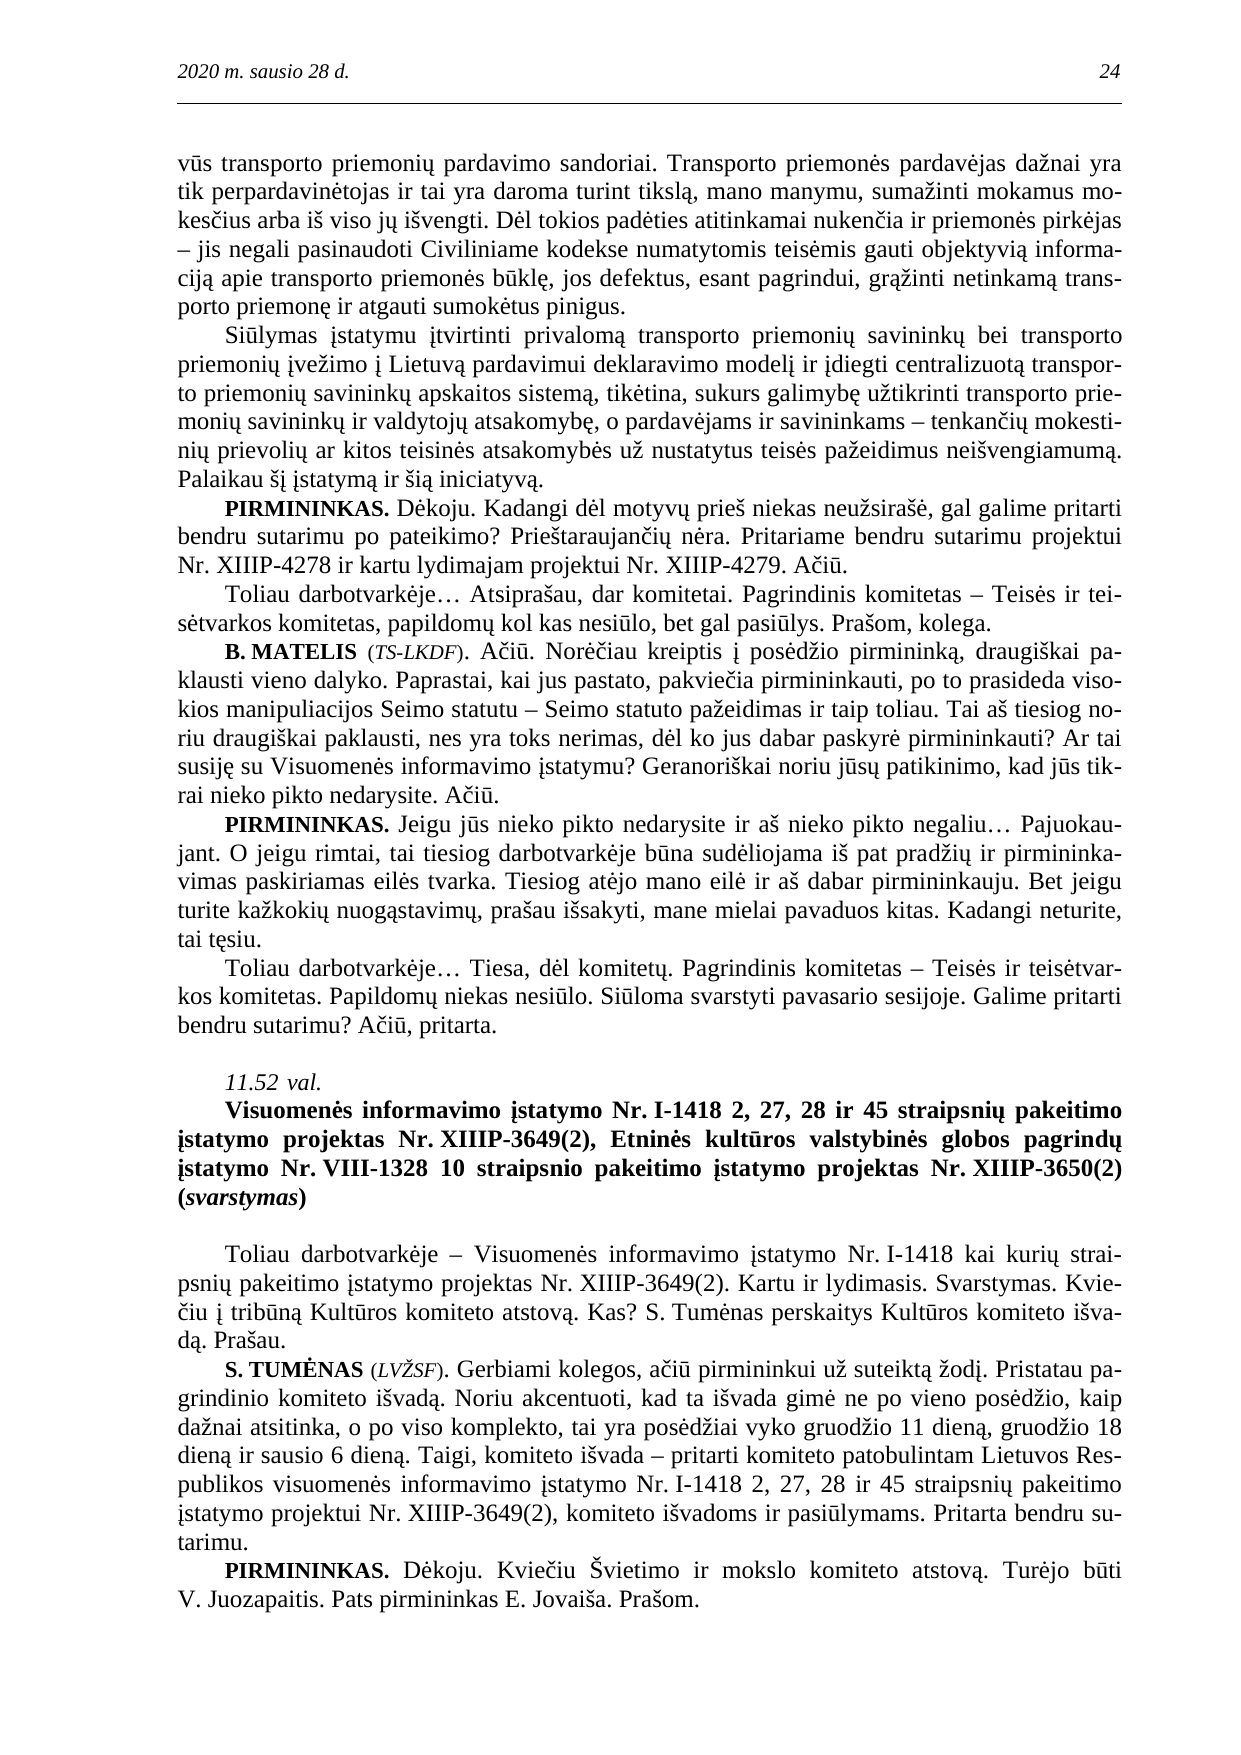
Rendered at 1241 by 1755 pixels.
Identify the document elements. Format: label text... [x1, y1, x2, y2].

text B. MATELIS (TS-LKDF). Ačiū. No­rė­čiau kreip­tis į po­sė­džio pir­mi­nin­ką, drau­giš­kai pa­klaus­ti vie­no da­ly­ko. Pa­pras­tai, kai jus pa­sta­to, pa­kvie­čia pir­mi­nin­kau­ti, po to pra­si­de­da vi­so­kios ma­ni­pu­lia­ci­jos Sei­mo sta­tu­tu – Sei­mo sta­tu­to pa­žei­di­mas ir taip to­liau. Tai aš tie­siog no­riu drau­giš­kai pa­klaus­ti, nes yra toks ne­ri­mas, dėl ko jus da­bar pa­sky­rė pir­mi­nin­kau­ti? Ar tai su­si­ję su Vi­suo­me­nės in­for­ma­vi­mo įsta­ty­mu? Ge­ra­no­riš­kai no­riu jū­sų pa­ti­ki­ni­mo, kad jūs tik­rai nie­ko pik­to ne­da­ry­si­te. Ačiū. [177, 636, 1122, 809]
text PIRMININKAS. Dė­ko­ju. Ka­dan­gi dėl mo­ty­vų prieš nie­kas ne­už­si­ra­šė, gal ga­li­me pri­tar­ti ben­dru su­ta­ri­mu po pa­tei­ki­mo? Prieš­ta­rau­jan­čių nė­ra. Pri­ta­ria­me ben­dru su­ta­ri­mu pro­jek­tui Nr. XIIIP-4278 ir kar­tu ly­di­ma­jam pro­jek­tui Nr. XIIIP-4279. Ačiū. [177, 493, 1122, 579]
text To­liau dar­bo­tvarkėje… At­si­pra­šau, dar ko­mi­te­tai. Pa­grin­di­nis ko­mi­te­tas – Tei­sės ir tei­sėt­var­kos ko­mi­te­tas, pa­pil­do­mų kol kas ne­siū­lo, bet gal pa­siū­lys. Pra­šom, ko­le­ga. [177, 579, 1122, 636]
text S. TUMĖNAS (LVŽSF). Ger­bia­mi ko­le­gos, ačiū pir­mi­nin­kui už su­teik­tą žo­dį. Pri­sta­tau pa­grin­di­nio ko­mi­te­to iš­va­dą. No­riu ak­cen­tuo­ti, kad ta iš­va­da gi­mė ne po vie­no po­sė­džio, kaip daž­nai at­si­tin­ka, o po vi­so kom­plek­to, tai yra po­sė­džiai vy­ko gruo­džio 11 die­ną, gruo­džio 18 die­ną ir sau­sio 6 die­ną. Tai­gi, ko­mi­te­to iš­va­da – pri­tar­ti ko­mi­te­to pa­to­bu­lin­tam Lie­tu­vos Res­pub­li­kos vi­suo­me­nės in­for­ma­vi­mo įsta­ty­mo Nr. I-1418 2, 27, 28 ir 45 straips­nių pa­kei­ti­mo įsta­ty­mo pro­jek­tui Nr. XIIIP-3649(2), ko­mi­te­to iš­va­doms ir pa­siū­ly­mams. Pri­tar­ta ben­dru su­ta­ri­mu. [177, 1354, 1122, 1555]
text PIRMININKAS. Jei­gu jūs nie­ko pik­to ne­da­ry­si­te ir aš nie­ko pik­to ne­ga­liu… Pa­juo­kau­jant. O jei­gu rim­tai, tai tie­siog dar­bo­tvarkėje bū­na su­dė­lio­ja­ma iš pat pra­džių ir pir­mi­nin­ka­vimas pa­ski­ria­mas ei­lės tvar­ka. Tie­siog at­ėjo ma­no ei­lė ir aš da­bar pir­mi­nin­kau­ju. Bet jei­gu tu­ri­te kaž­ko­kių nuo­gąs­ta­vi­mų, pra­šau iš­sa­ky­ti, ma­ne mie­lai pa­va­duos ki­tas. Ka­dan­gi ne­tu­ri­te, tai tę­siu. [177, 809, 1122, 953]
text Siū­ly­mas įsta­ty­mu įtvir­tin­ti pri­va­lo­mą trans­por­to prie­mo­nių sa­vi­nin­kų bei trans­por­to prie­mo­nių įve­ži­mo į Lie­tu­vą par­da­vi­mui de­kla­ra­vi­mo mo­de­lį ir įdieg­ti cen­tra­li­zuo­tą trans­por­to prie­mo­nių sa­vi­nin­kų ap­skai­tos sis­te­mą, ti­kė­ti­na, su­kurs ga­li­my­bę už­tik­rin­ti trans­por­to prie­mo­nių sa­vi­nin­kų ir val­dy­to­jų at­sa­ko­my­bę, o par­da­vė­jams ir sa­vi­nin­kams – ten­kan­čių mo­kes­ti­nių prie­vo­lių ar ki­tos tei­si­nės at­sa­ko­my­bės už nu­sta­ty­tus tei­sės pa­žei­di­mus ne­iš­ven­gia­mu­mą. Pa­lai­kau šį įsta­ty­mą ir šią ini­cia­ty­vą. [177, 320, 1122, 493]
text PIRMININKAS. Dė­ko­ju. Kvie­čiu Švie­ti­mo ir moks­lo ko­mi­te­to at­sto­vą. Tu­rė­jo bū­ti V. Juo­za­pai­tis. Pats pir­mi­nin­kas E. Jo­vai­ša. Pra­šom. [177, 1555, 1122, 1613]
text To­liau dar­bo­tvarkėje… Tie­sa, dėl ko­mi­te­tų. Pa­grin­di­nis ko­mi­te­tas – Tei­sės ir tei­sėt­var­kos ko­mi­te­tas. Pa­pil­do­mų nie­kas ne­siū­lo. Siū­lo­ma svars­ty­ti pa­va­sa­rio se­si­jo­je. Ga­li­me pri­tar­ti ben­dru su­ta­ri­mu? Ačiū, pri­tar­ta. [177, 953, 1122, 1039]
text To­liau dar­bo­tvarkėje – Vi­suo­me­nės in­for­ma­vi­mo įsta­ty­mo Nr. I-1418 kai ku­rių strai­psnių pa­kei­ti­mo įsta­ty­mo pro­jek­tas Nr. XIIIP-3649(2). Kar­tu ir ly­di­ma­sis. Svars­ty­mas. Kvie­čiu į tri­bū­ną Kul­tū­ros ko­mi­te­to at­sto­vą. Kas? S. Tu­mė­nas per­skai­tys Kul­tū­ros ko­mi­te­to iš­va­dą. Pra­šau. [177, 1239, 1122, 1354]
text 11.52 val. [224, 1068, 1122, 1095]
text Vi­suo­me­nės in­for­ma­vi­mo įsta­ty­mo Nr. I-1418 2, 27, 28 ir 45 straips­nių pa­kei­ti­mo įsta­ty­mo pro­jek­tas Nr. XIIIP-3649(2), Et­ni­nės kul­tū­ros vals­ty­bi­nės glo­bos pa­grin­dų įstaty­mo Nr. VIII-1328 10 straips­nio pa­kei­ti­mo įsta­ty­mo pro­jek­tas Nr. XIIIP-3650(2) (svars­ty­mas) [177, 1095, 1122, 1210]
text vūs trans­por­to prie­mo­nių par­da­vi­mo san­do­riai. Trans­por­to prie­mo­nės par­da­vė­jas daž­nai yra tik per­par­da­vi­nė­to­jas ir tai yra da­ro­ma tu­rint tiks­lą, ma­no ma­ny­mu, su­ma­žin­ti mo­ka­mus mo­kes­čius ar­ba iš vi­so jų iš­veng­ti. Dėl to­kios pa­dė­ties ati­tin­ka­mai nu­ken­čia ir prie­mo­nės pir­kė­jas – jis ne­ga­li pa­si­nau­do­ti Ci­vi­li­nia­me ko­dek­se nu­ma­ty­to­mis tei­sė­mis gau­ti ob­jek­ty­vią in­for­ma­ci­ją apie trans­por­to prie­mo­nės būk­lę, jos de­fek­tus, esant pa­grin­dui, grą­žin­ti ne­tin­ka­mą trans­por­to prie­mo­nę ir at­gau­ti su­mo­kė­tus pi­ni­gus. [177, 148, 1122, 320]
